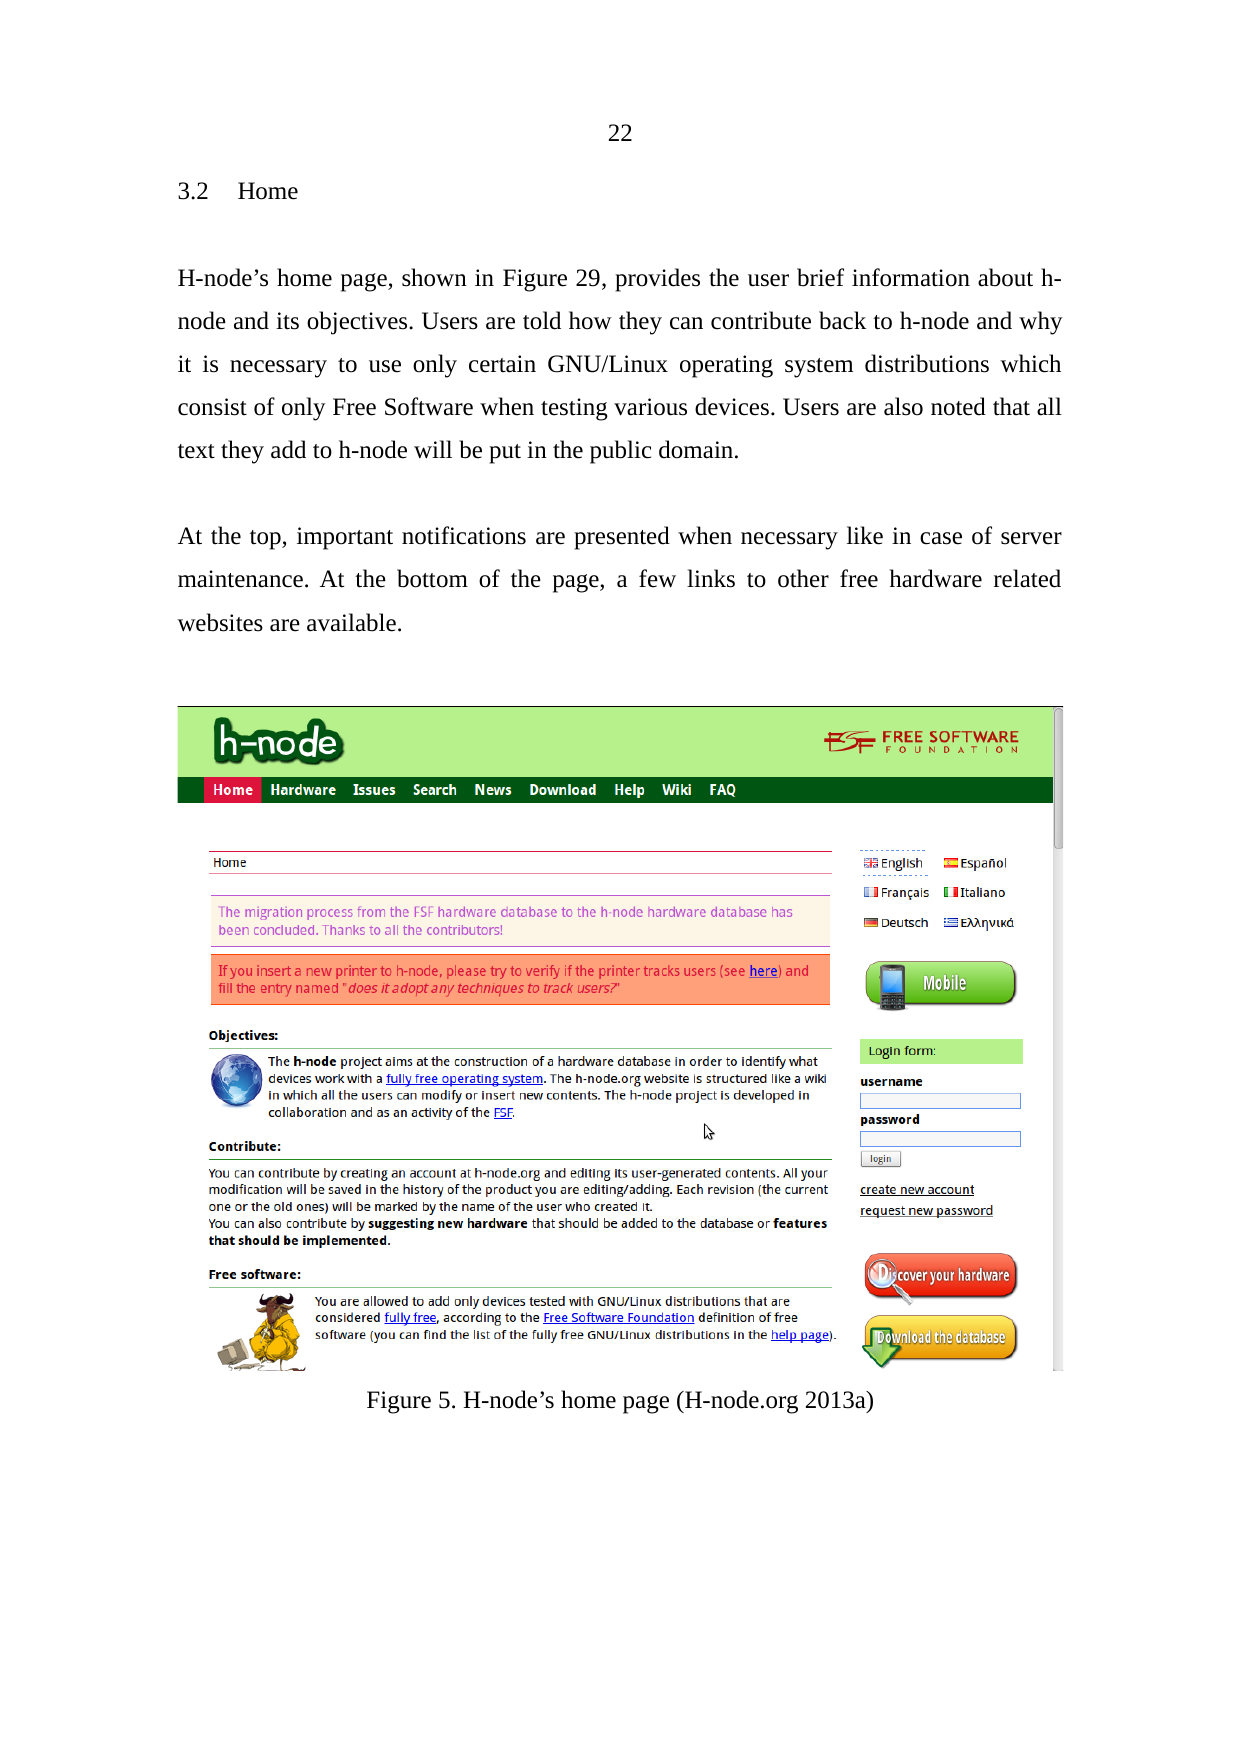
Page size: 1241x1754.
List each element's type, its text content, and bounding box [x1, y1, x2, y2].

text H-node’s home page, shown in Figure 29, provides the user brief information about h-node and its objectives. Users are told how they can contribute back to h-node and why it is necessary to use only certain GNU/Linux operating system distributions which consist of only Free Software when testing various devices. Users are also noted that all text they add to h-node will be put in the public domain. [177, 263, 1063, 464]
picture [177, 706, 1064, 1371]
text At the top, important notifications are presented when necessary like in case of server maintenance. At the bottom of the page, a few links to other free hardware related websites are available. [177, 521, 1063, 636]
subtitle Home [177, 176, 1063, 205]
text Figure 5. H-node’s home page (H-node.org 2013a) [177, 1371, 1063, 1414]
